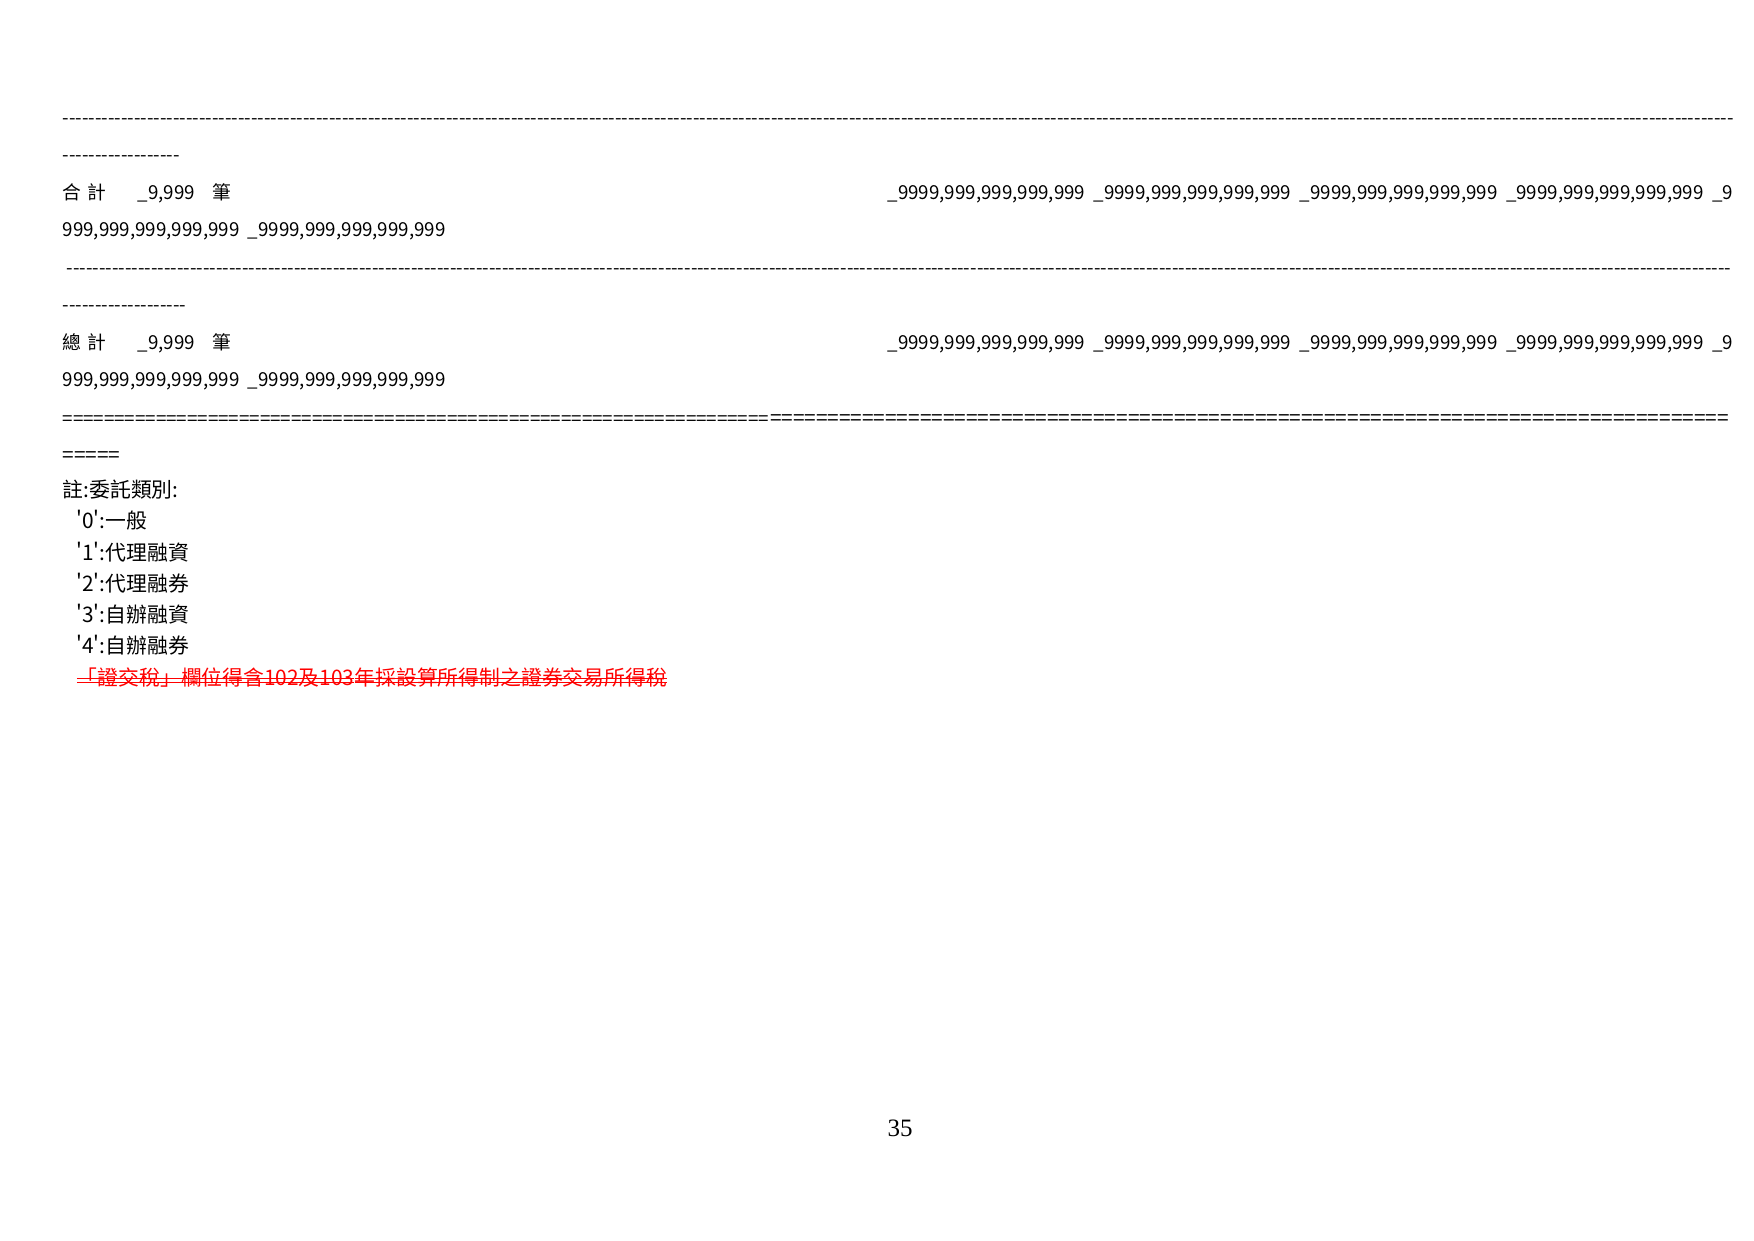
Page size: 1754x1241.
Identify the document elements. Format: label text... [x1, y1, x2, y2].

text 合計 _9,999 筆 _9999,999,999,999,999 _9999,999,999,999,999 _9999,999,999,999,999 _9999,999,999,999,999 _9999,999,999,999,999 _9999,999,999,999,999 ----------------------------------------------------------------------------------------------------------------------------------------------------------------------------------------------------------------------------------------------------------------------------------- [62, 172, 1737, 322]
text '4':自辦融券 [62, 629, 1737, 660]
text 總計 _9,999 筆 _9999,999,999,999,999 _9999,999,999,999,999 _9999,999,999,999,999 _9999,999,999,999,999 _9999,999,999,999,999 _9999,999,999,999,999 [62, 322, 1737, 397]
text '0':一般 [62, 504, 1737, 535]
text ----------------------------------------------------------------------------------------------------------------------------------------------------------------------------------------------------------------------------------------------------------------------------------- [62, 97, 1737, 172]
text ============================================================================================================================================================ [62, 397, 1737, 472]
text '3':自辦融資 [62, 597, 1737, 629]
text 「證交稅」欄位得含102及103年採設算所得制之證券交易所得稅 [62, 660, 1737, 691]
text '1':代理融資 [62, 535, 1737, 566]
text '2':代理融券 [62, 566, 1737, 597]
text 註:委託類別: [62, 472, 1737, 504]
